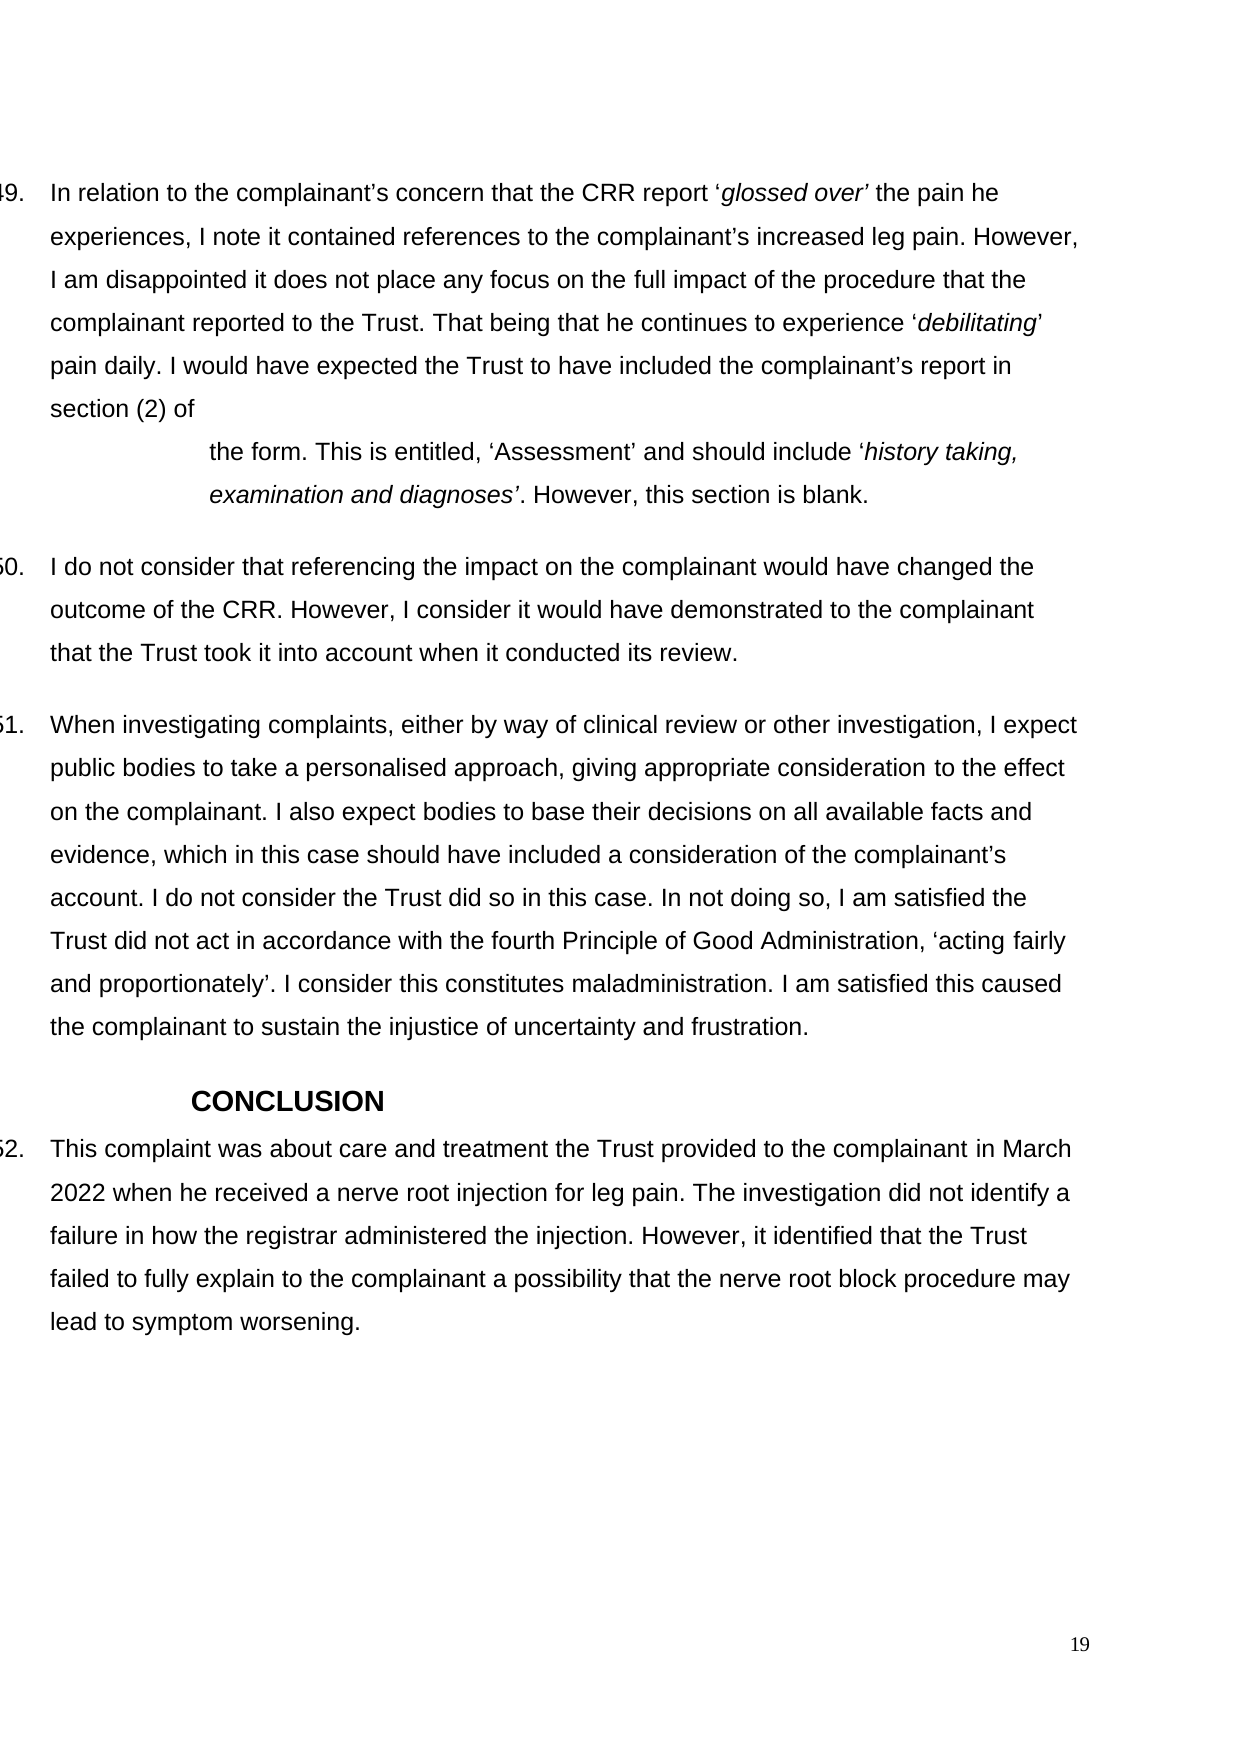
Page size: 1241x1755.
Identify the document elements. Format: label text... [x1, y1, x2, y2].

list In relation to the complainant’s concern that the CRR report ‘glossed over’ the pain he experiences, I note it contained references to the complainant’s increased leg pain. However, I am disappointed it does not place any focus on the full impact of the procedure that the complainant reported to the Trust. That being that he continues to experience ‘debilitating’ pain daily. I would have expected the Trust to have included the complainant’s report in section (2) of [0, 178, 1083, 423]
subtitle CONCLUSION [191, 1084, 1241, 1118]
list I do not consider that referencing the impact on the complainant would have changed the outcome of the CRR. However, I consider it would have demonstrated to the complainant that the Trust took it into account when it conducted its review. [0, 552, 1049, 667]
list This complaint was about care and treatment the Trust provided to the complainant in March 2022 when he received a nerve root injection for leg pain. The investigation did not identify a failure in how the registrar administered the injection. However, it identified that the Trust failed to fully explain to the complainant a possibility that the nerve root block procedure may lead to symptom worsening. [0, 1134, 1089, 1336]
list When investigating complaints, either by way of clinical review or other investigation, I expect public bodies to take a personalised approach, giving appropriate consideration to the effect on the complainant. I also expect bodies to base their decisions on all available facts and evidence, which in this case should have included a consideration of the complainant’s account. I do not consider the Trust did so in this case. In not doing so, I am satisfied the Trust did not act in accordance with the fourth Principle of Good Administration, ‘acting fairly and proportionately’. I consider this constitutes maladministration. I am satisfied this caused the complainant to sustain the injustice of uncertainty and frustration. [0, 710, 1087, 1041]
text the form. This is entitled, ‘Assessment’ and should include ‘history taking, examination and diagnoses’. However, this section is blank. [209, 437, 1147, 509]
